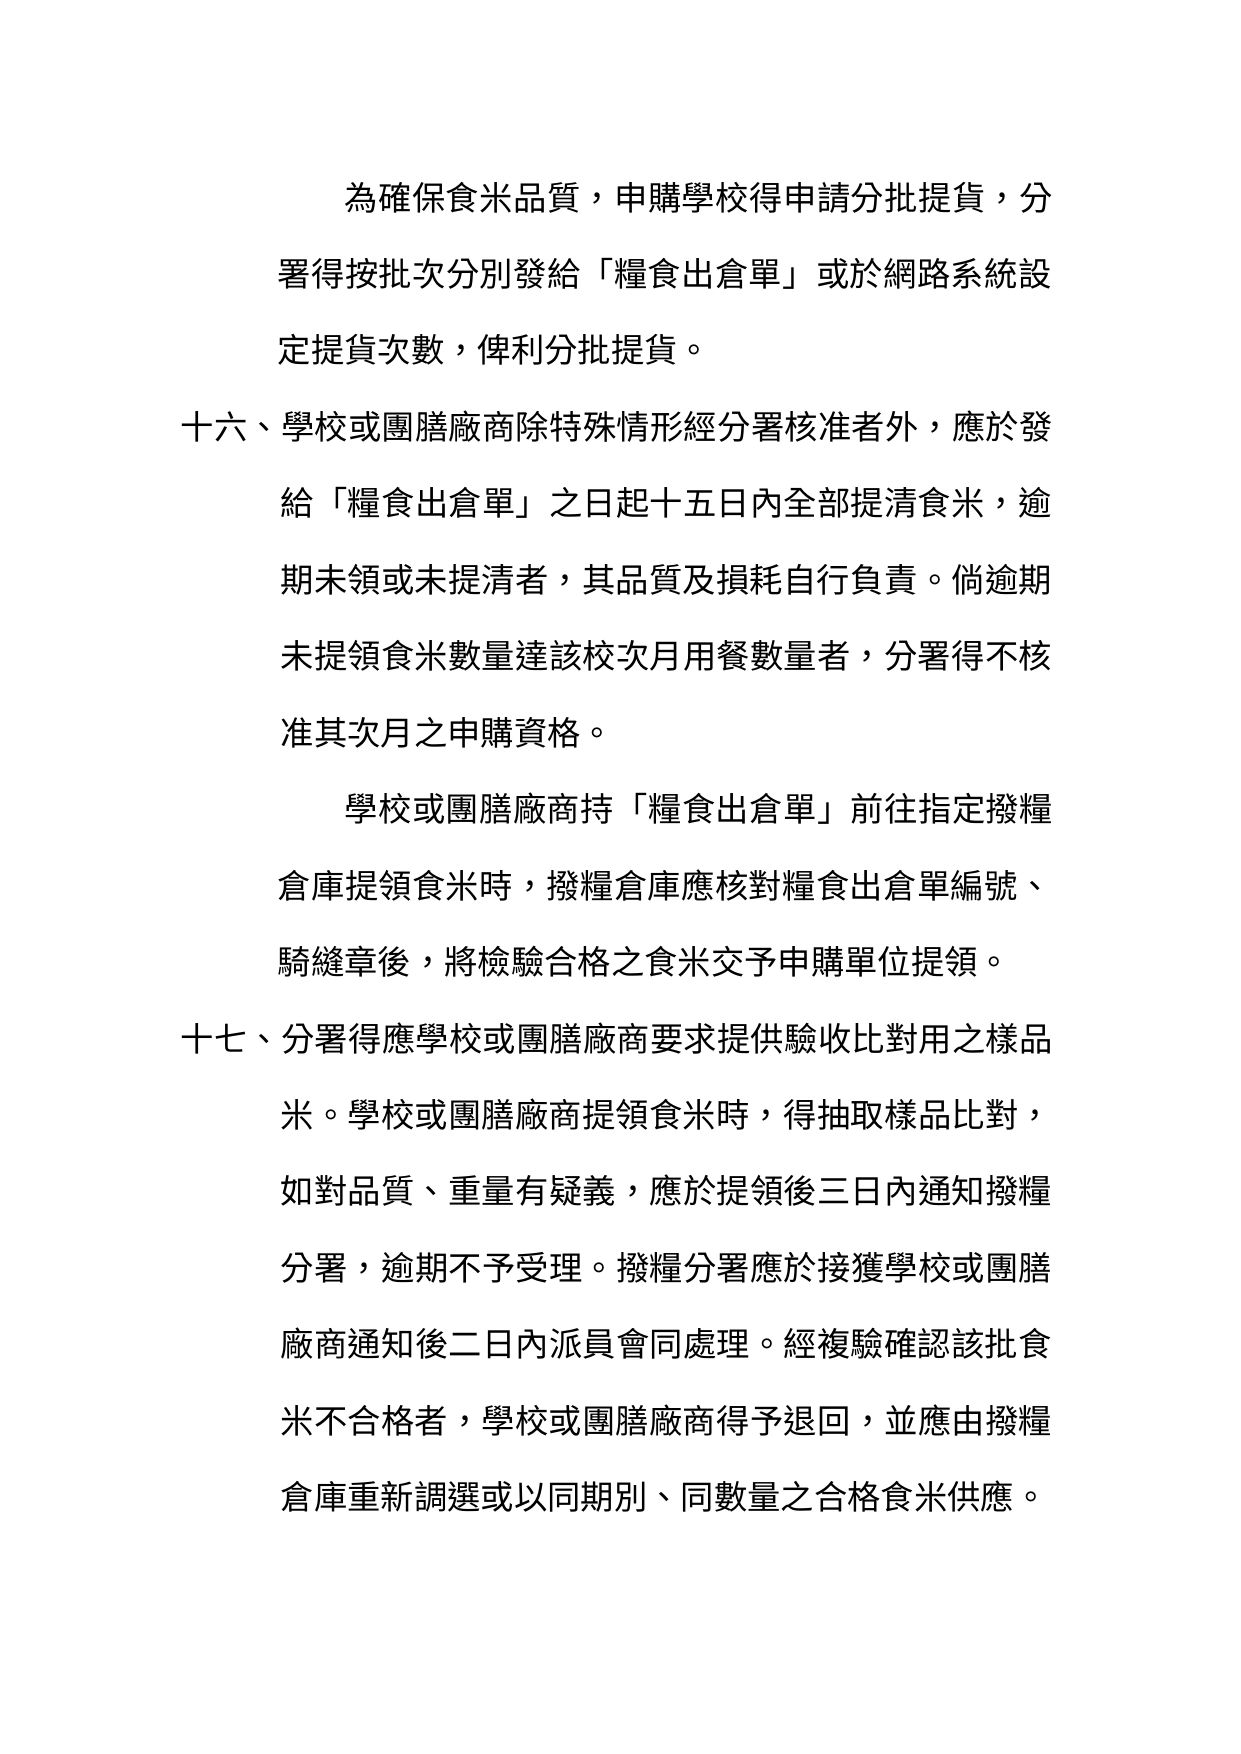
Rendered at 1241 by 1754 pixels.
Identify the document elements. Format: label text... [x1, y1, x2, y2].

text 十六、學校或團膳廠商除特殊情形經分署核准者外，應於發給「糧食出倉單」之日起十五日內全部提清食米，逾期未領或未提清者，其品質及損耗自行負責。倘逾期未提領食米數量達該校次月用餐數量者，分署得不核准其次月之申購資格。 [181, 380, 1053, 762]
text 學校或團膳廠商持「糧食出倉單」前往指定撥糧倉庫提領食米時，撥糧倉庫應核對糧食出倉單編號、騎縫章後，將檢驗合格之食米交予申購單位提領。 [278, 762, 1053, 992]
text 十七、分署得應學校或團膳廠商要求提供驗收比對用之樣品米。學校或團膳廠商提領食米時，得抽取樣品比對，如對品質、重量有疑義，應於提領後三日內通知撥糧分署，逾期不予受理。撥糧分署應於接獲學校或團膳廠商通知後二日內派員會同處理。經複驗確認該批食米不合格者，學校或團膳廠商得予退回，並應由撥糧倉庫重新調選或以同期別、同數量之合格食米供應。 [181, 992, 1053, 1527]
text 為確保食米品質，申購學校得申請分批提貨，分署得按批次分別發給「糧食出倉單」或於網路系統設定提貨次數，俾利分批提貨。 [278, 151, 1053, 380]
